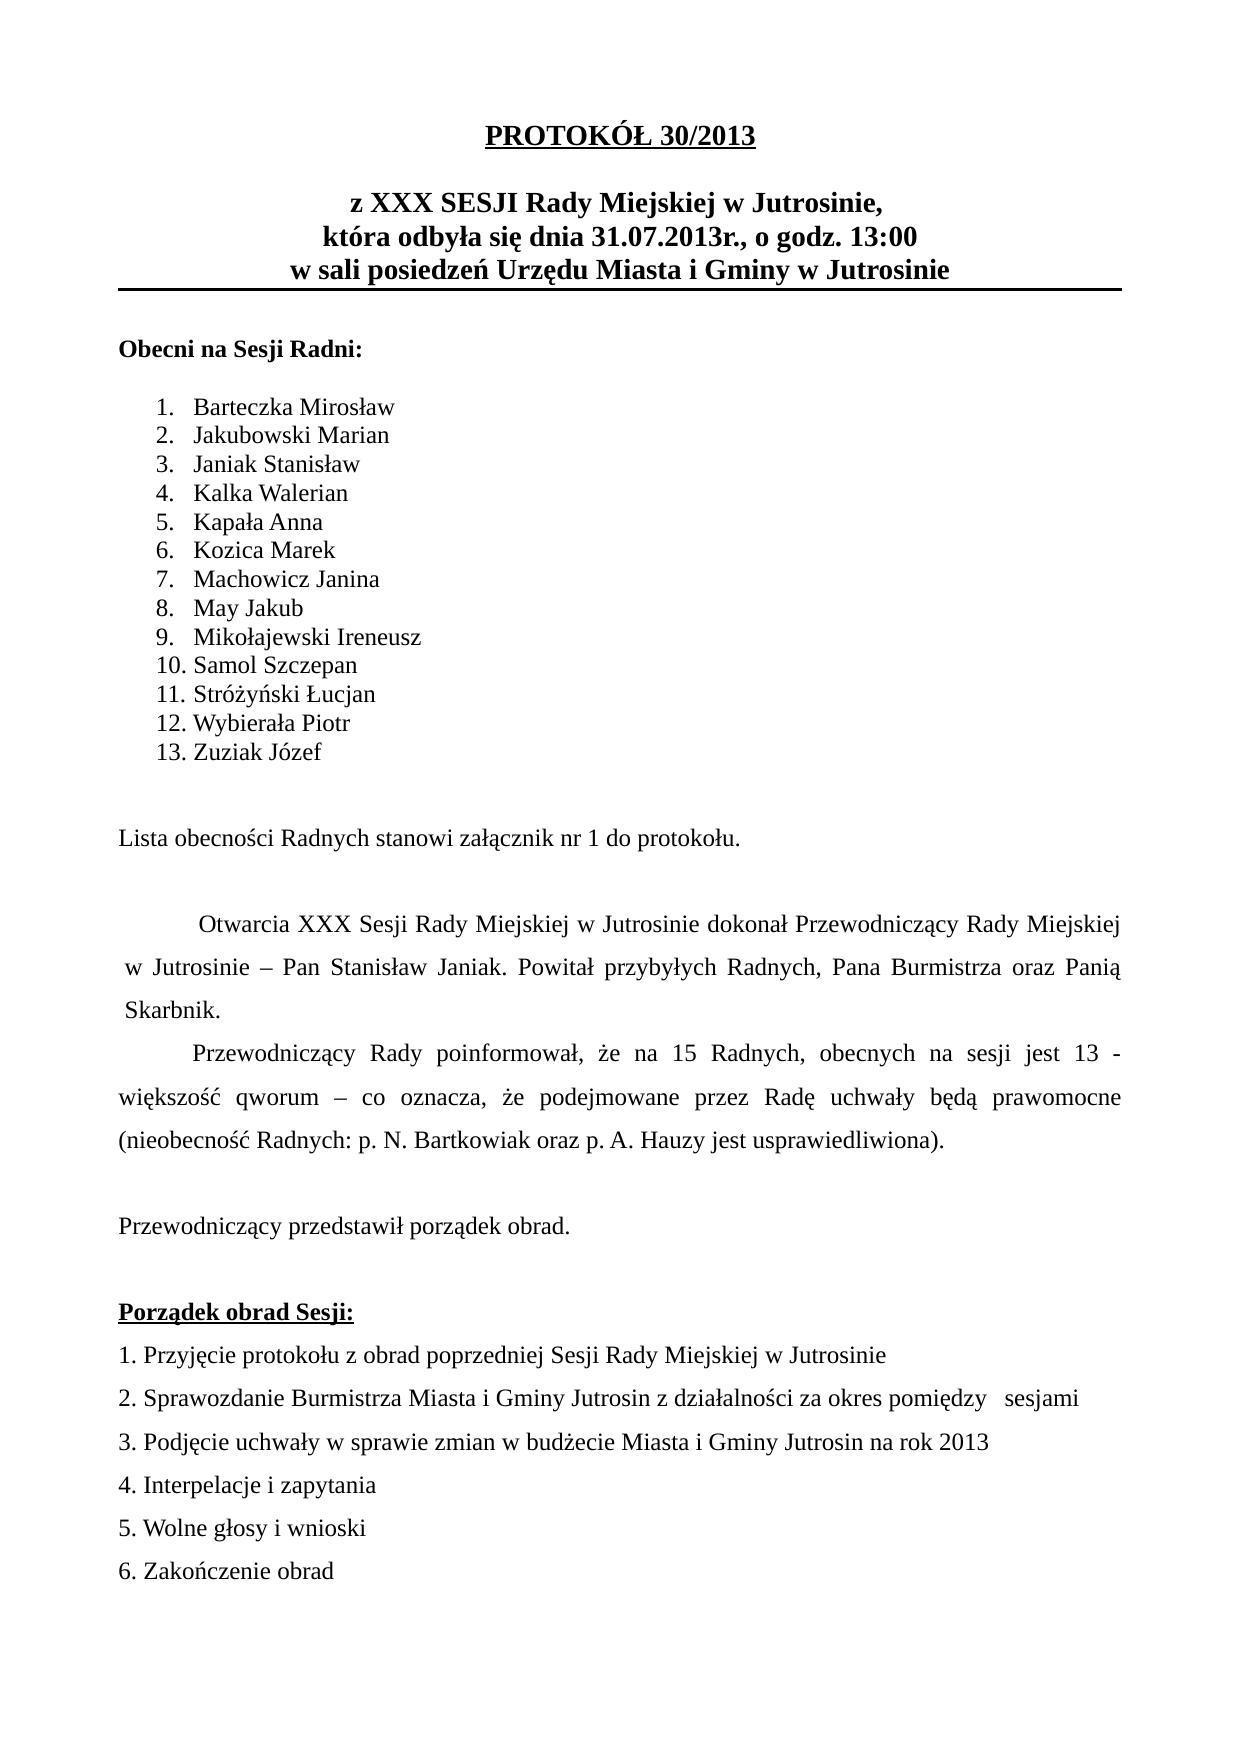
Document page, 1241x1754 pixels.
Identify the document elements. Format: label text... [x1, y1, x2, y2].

list Stróżyński Łucjan [156, 679, 1122, 708]
list Samol Szczepan [156, 650, 1122, 679]
text Przewodniczący przedstawił porządek obrad. [118, 1211, 1122, 1240]
list Jakubowski Marian [156, 420, 1122, 449]
text 12. Wybierała Piotr [156, 708, 1122, 737]
list May Jakub [156, 593, 1122, 622]
text 5. Wolne głosy i wnioski [118, 1513, 1122, 1542]
text 13. Zuziak Józef [156, 737, 1122, 765]
text która odbyła się dnia 31.07.2013r., o godz. 13:00 [118, 219, 1122, 252]
list Janiak Stanisław [156, 449, 1122, 478]
text Otwarcia XXX Sesji Rady Miejskiej w Jutrosinie dokonał Przewodniczący Rady Miejskiej w Jutrosinie – Pan Stanisław Janiak. Powitał przybyłych Radnych, Pana Burmistrza oraz Panią Skarbnik. [124, 909, 1122, 1024]
list Machowicz Janina [156, 564, 1122, 593]
list Mikołajewski Ireneusz [156, 622, 1122, 650]
text w sali posiedzeń Urzędu Miasta i Gminy w Jutrosinie [118, 252, 1122, 288]
list Kozica Marek [156, 535, 1122, 564]
text PROTOKÓŁ 30/2013 [118, 118, 1122, 152]
text 2. Sprawozdanie Burmistrza Miasta i Gminy Jutrosin z działalności za okres pomiędzy sesjami [118, 1383, 1122, 1412]
text 3. Podjęcie uchwały w sprawie zmian w budżecie Miasta i Gminy Jutrosin na rok 2013 [118, 1427, 1122, 1455]
text 6. Zakończenie obrad [118, 1556, 1122, 1585]
text Porządek obrad Sesji: [118, 1297, 1122, 1326]
text Obecni na Sesji Radni: [118, 334, 1122, 363]
text 1. Przyjęcie protokołu z obrad poprzedniej Sesji Rady Miejskiej w Jutrosinie [118, 1340, 1122, 1369]
text z XXX SESJI Rady Miejskiej w Jutrosinie, [118, 185, 1122, 219]
text Lista obecności Radnych stanowi załącznik nr 1 do protokołu. [118, 823, 1122, 852]
text 4. Interpelacje i zapytania [118, 1470, 1122, 1498]
text Przewodniczący Rady poinformował, że na 15 Radnych, obecnych na sesji jest 13 - większość qworum – co oznacza, że podejmowane przez Radę uchwały będą prawomocne (nieobecność Radnych: p. N. Bartkowiak oraz p. A. Hauzy jest usprawiedliwiona). [118, 1038, 1122, 1153]
list Kapała Anna [156, 507, 1122, 535]
list Barteczka Mirosław [156, 392, 1122, 420]
list Kalka Walerian [156, 478, 1122, 507]
